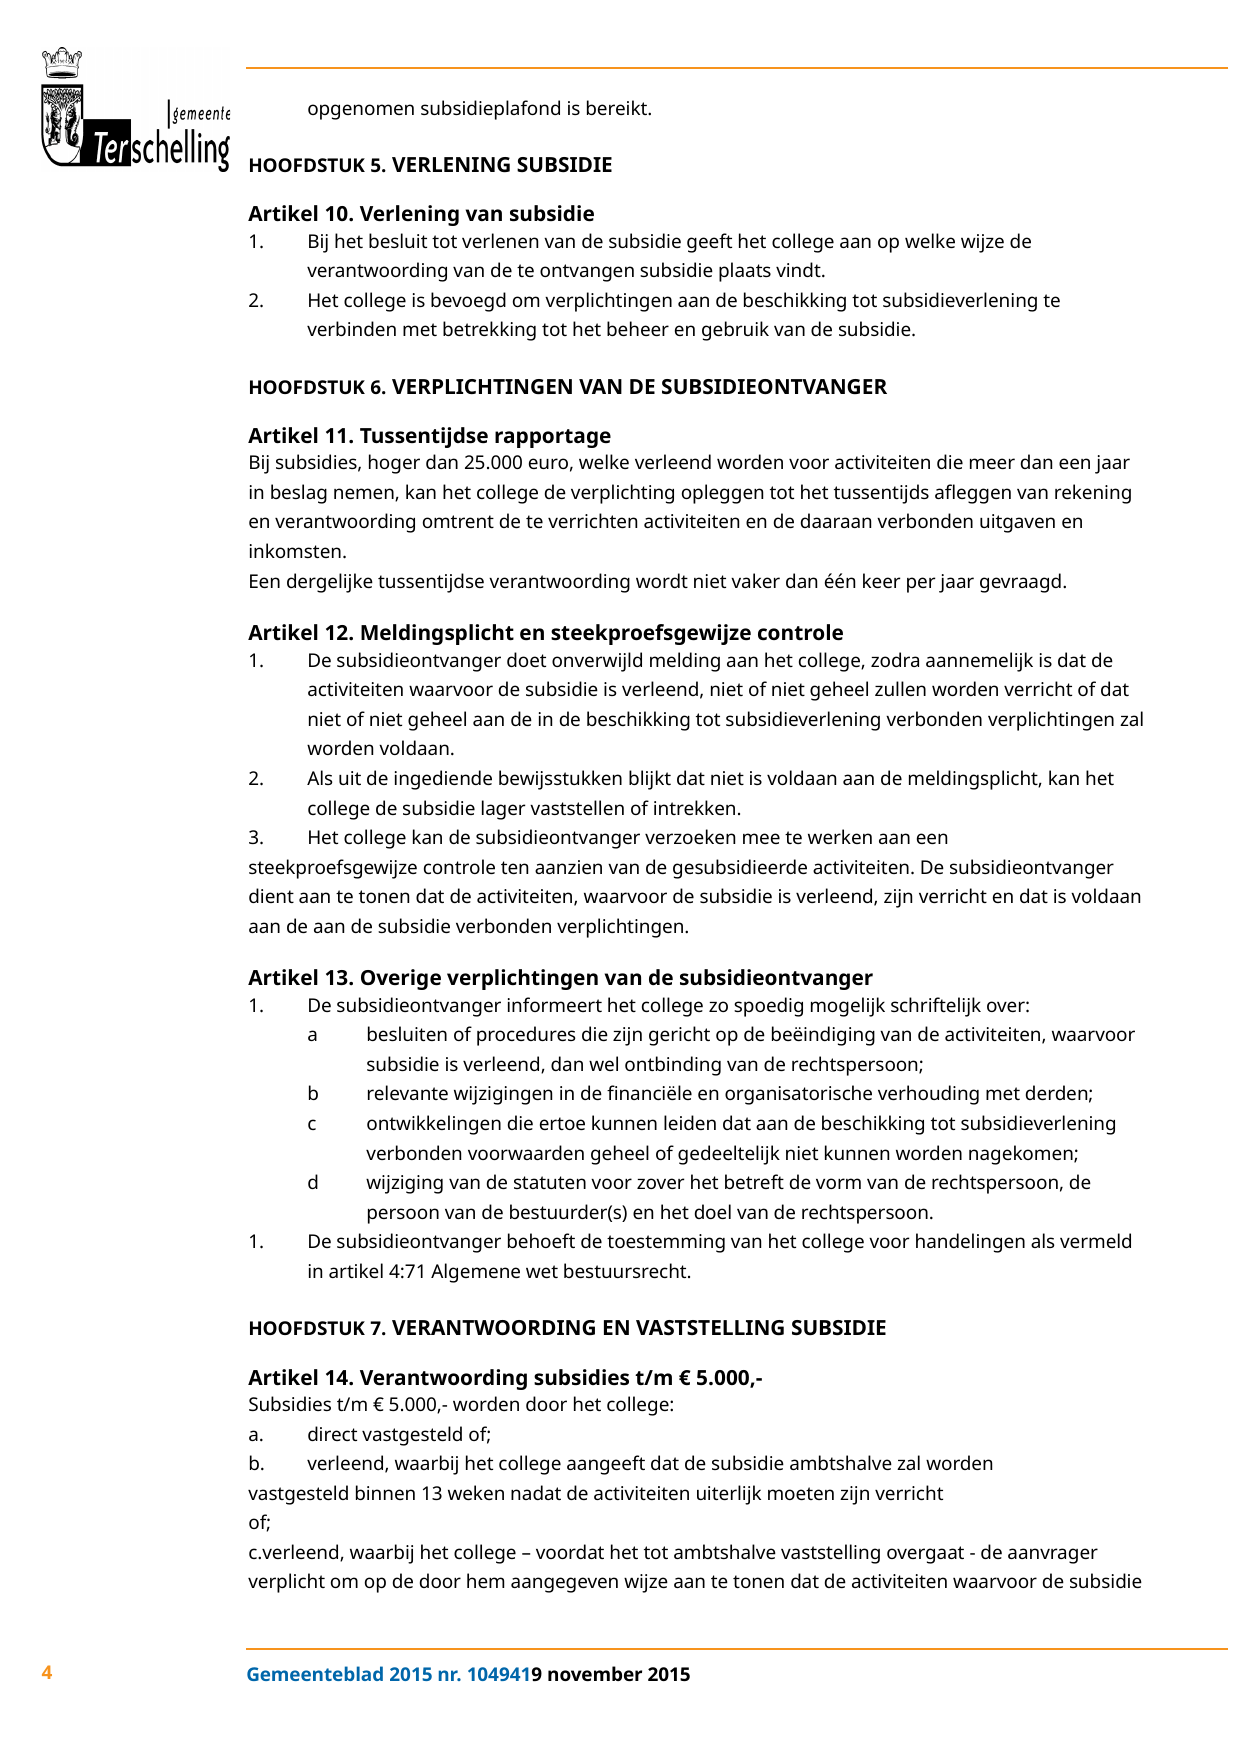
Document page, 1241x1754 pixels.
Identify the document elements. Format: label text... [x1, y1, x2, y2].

list opgenomen subsidieplafond is bereikt. [248, 95, 1152, 121]
text Subsidies t/m € 5.000,- worden door het college: [248, 1391, 1152, 1417]
text HOOFDSTUK 6. VERPLICHTINGEN VAN DE SUBSIDIEONTVANGER [248, 372, 1152, 400]
list direct vastgesteld of; [248, 1421, 1152, 1446]
text Artikel 10. Verlening van subsidie [248, 199, 1152, 228]
list Het college kan de subsidieontvanger verzoeken mee te werken aan een [248, 824, 1152, 850]
text Artikel 13. Overige verplichtingen van de subsidieontvanger [248, 963, 1152, 992]
text Artikel 11. Tussentijdse rapportage [248, 421, 1152, 449]
list De subsidieontvanger behoeft de toestemming van het college voor handelingen als vermeld in artikel 4:71 Algemene wet bestuursrecht. [248, 1228, 1152, 1284]
list ontwikkelingen die ertoe kunnen leiden dat aan de beschikking tot subsidieverlening verbonden voorwaarden geheel of gedeeltelijk niet kunnen worden nagekomen; [307, 1110, 1152, 1166]
text vastgesteld binnen 13 weken nadat de activiteiten uiterlijk moeten zijn verricht [248, 1480, 1152, 1506]
text Artikel 12. Meldingsplicht en steekproefsgewijze controle [248, 618, 1152, 647]
list Bij het besluit tot verlenen van de subsidie geeft het college aan op welke wijze de verantwoording van de te ontvangen subsidie plaats vindt. [248, 228, 1152, 283]
text Bij subsidies, hoger dan 25.000 euro, welke verleend worden voor activiteiten die meer dan een jaar in beslag nemen, kan het college de verplichting opleggen tot het tussentijds afleggen van rekening en verantwoording omtrent de te verrichten activiteiten en de daaraan verbonden uitgaven en inkomsten. [248, 449, 1152, 564]
list De subsidieontvanger informeert het college zo spoedig mogelijk schriftelijk over: [248, 992, 1152, 1018]
list Als uit de ingediende bewijsstukken blijkt dat niet is voldaan aan de meldingsplicht, kan het college de subsidie lager vaststellen of intrekken. [248, 765, 1152, 820]
list wijziging van de statuten voor zover het betreft de vorm van de rechtspersoon, de persoon van de bestuurder(s) en het doel van de rechtspersoon. [307, 1169, 1152, 1225]
list besluiten of procedures die zijn gericht op de beëindiging van de activiteiten, waarvoor subsidie is verleend, dan wel ontbinding van de rechtspersoon; [307, 1021, 1152, 1077]
list relevante wijzigingen in de financiële en organisatorische verhouding met derden; [307, 1081, 1152, 1106]
text HOOFDSTUK 5. VERLENING SUBSIDIE [248, 150, 1152, 178]
list De subsidieontvanger doet onverwijld melding aan het college, zodra aannemelijk is dat de activiteiten waarvoor de subsidie is verleend, niet of niet geheel zullen worden verricht of dat niet of niet geheel aan de in de beschikking tot subsidieverlening verbonden verplichtingen zal worden voldaan. [248, 647, 1152, 761]
text Een dergelijke tussentijdse verantwoording wordt niet vaker dan één keer per jaar gevraagd. [248, 568, 1152, 594]
list Het college is bevoegd om verplichtingen aan de beschikking tot subsidieverlening te verbinden met betrekking tot het beheer en gebruik van de subsidie. [248, 287, 1152, 342]
text Artikel 14. Verantwoording subsidies t/m € 5.000,- [248, 1363, 1152, 1391]
text of; [248, 1509, 1152, 1535]
picture [41, 47, 231, 172]
list verleend, waarbij het college aangeeft dat de subsidie ambtshalve zal worden [248, 1450, 1152, 1476]
text c.verleend, waarbij het college – voordat het tot ambtshalve vaststelling overgaat - de aanvrager verplicht om op de door hem aangegeven wijze aan te tonen dat de activiteiten waarvoor de subsidie [248, 1539, 1152, 1594]
text steekproefsgewijze controle ten aanzien van de gesubsidieerde activiteiten. De subsidieontvanger dient aan te tonen dat de activiteiten, waarvoor de subsidie is verleend, zijn verricht en dat is voldaan aan de aan de subsidie verbonden verplichtingen. [248, 854, 1152, 939]
text HOOFDSTUK 7. VERANTWOORDING EN VASTSTELLING SUBSIDIE [248, 1313, 1152, 1342]
